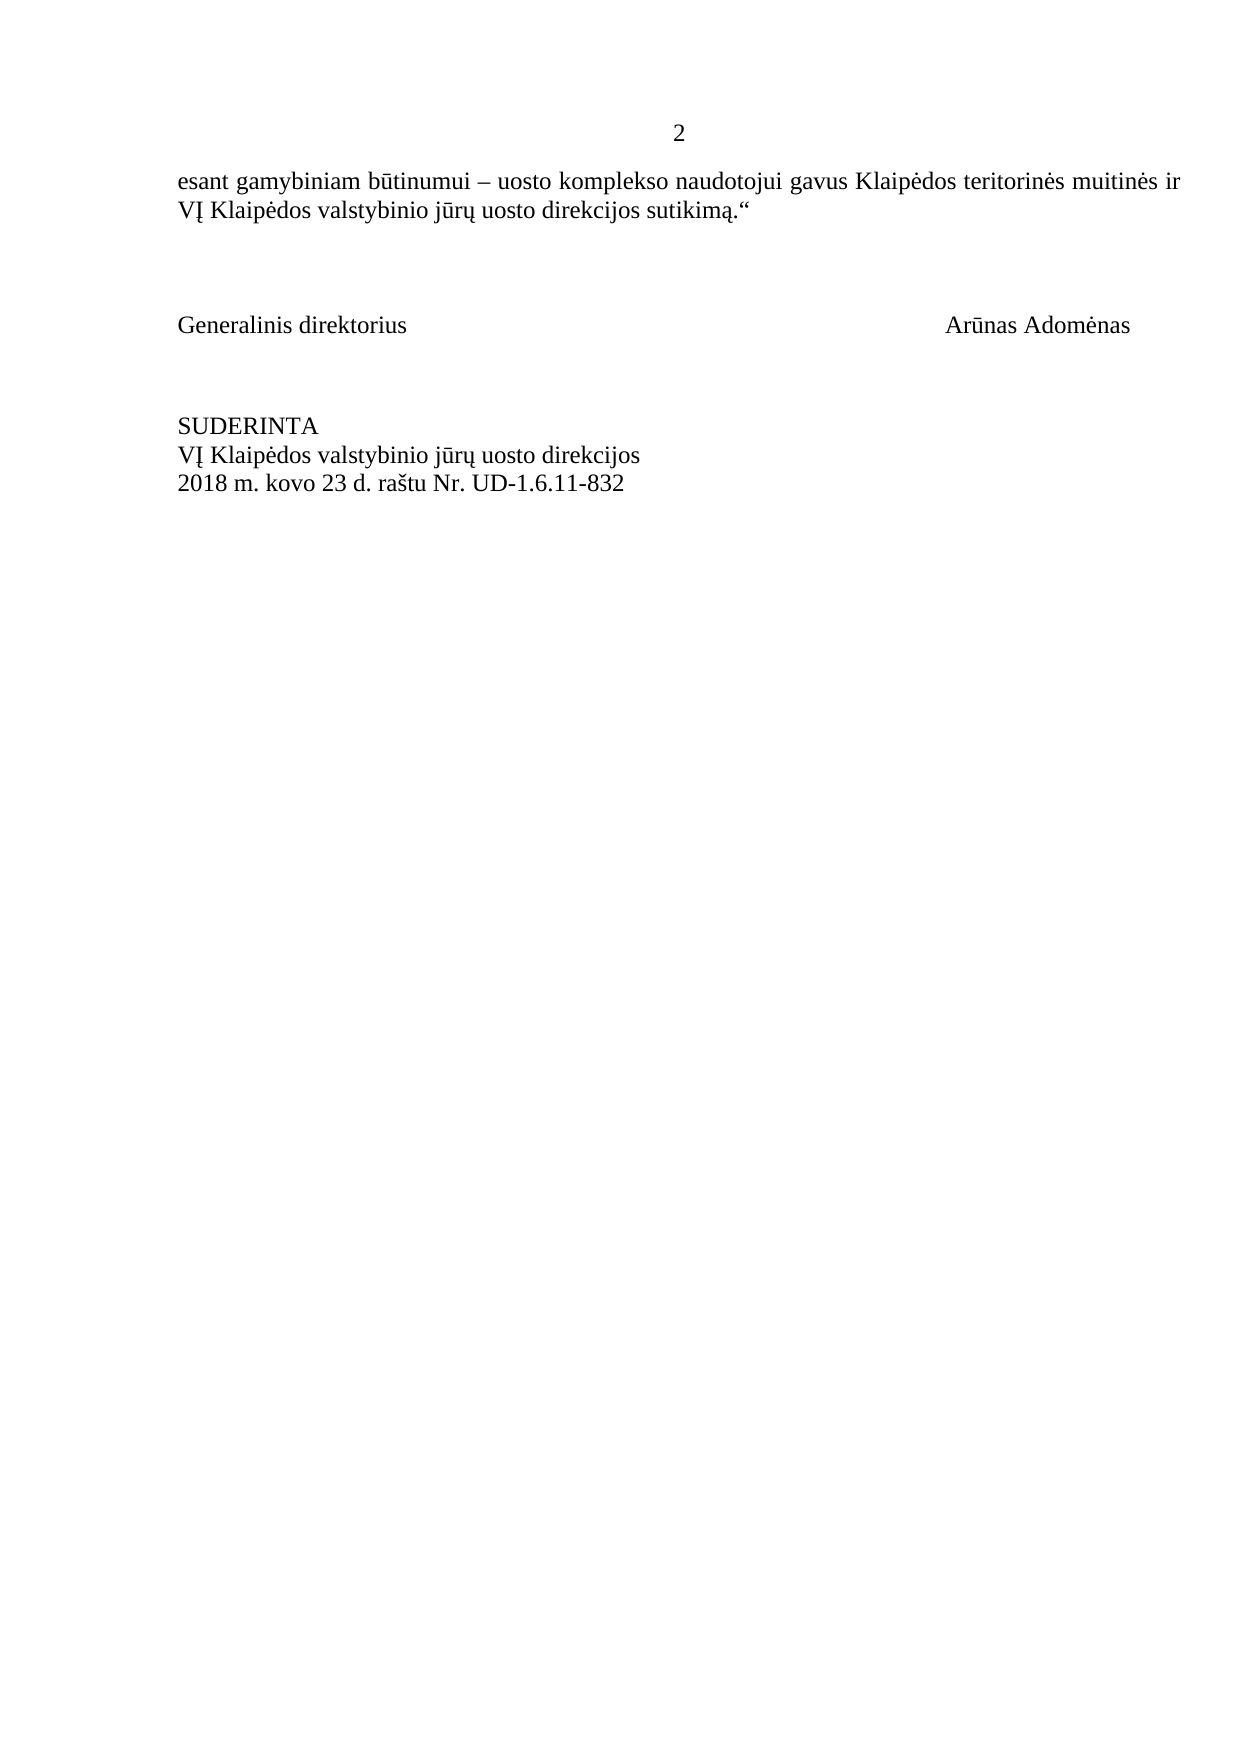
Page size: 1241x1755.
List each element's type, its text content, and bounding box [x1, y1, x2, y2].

text Generalinis direktorius Arūnas Adomėnas [177, 310, 1181, 339]
text esant gamybiniam būtinumui – uosto komplekso naudotojui gavus Klaipėdos teritorinės muitinės ir VĮ Klaipėdos valstybinio jūrų uosto direkcijos sutikimą.“ [177, 166, 1181, 224]
text 2018 m. kovo 23 d. raštu Nr. UD-1.6.11-832 [177, 468, 1181, 497]
text SUDERINTA [177, 411, 1181, 440]
text VĮ Klaipėdos valstybinio jūrų uosto direkcijos [177, 440, 1181, 468]
